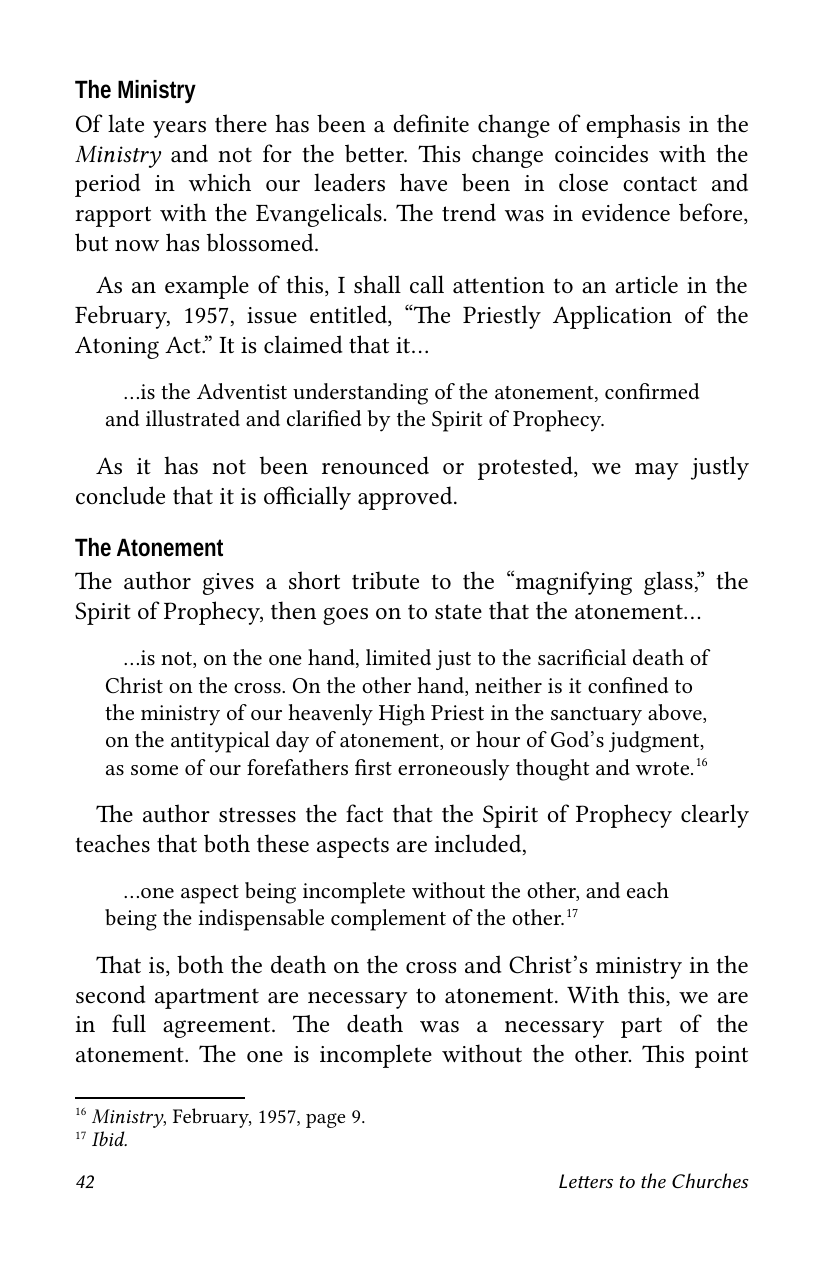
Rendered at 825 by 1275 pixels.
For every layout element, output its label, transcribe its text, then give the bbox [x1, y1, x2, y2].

text Ibid. [75, 1128, 750, 1152]
text ...is the Adventist understanding of the atonement, confirmed and illustrated and clarified by the Spirit of Prophecy. [105, 379, 720, 432]
subtitle The Atonement [75, 533, 750, 561]
text Ministry, February, 1957, page 9. [75, 1104, 750, 1128]
text As it has not been renounced or protested, we may justly conclude that it is officially approved. [75, 452, 750, 510]
subtitle The Ministry [75, 75, 750, 104]
text ...one aspect being incomplete without the other, and each being the indispensable complement of the other. [105, 878, 720, 931]
text Of late years there has been a definite change of emphasis in the Ministry and not for the better. This change coincides with the period in which our leaders have been in close contact and rapport with the Evangelicals. The trend was in evidence before, but now has blossomed. [75, 110, 750, 258]
text That is, both the death on the cross and Christ’s ministry in the second apartment are necessary to atonement. With this, we are in full agreement. The death was a necessary part of the atonement. The one is incomplete without the other. This point [75, 951, 750, 1069]
text The author gives a short tribute to the “magnifying glass,” the Spirit of Prophecy, then goes on to state that the atonement... [75, 567, 750, 626]
text ...is not, on the one hand, limited just to the sacrificial death of Christ on the cross. On the other hand, neither is it confined to the ministry of our heavenly High Priest in the sanctuary above, on the antitypical day of atonement, or hour of God’s judgment, as some of our forefathers first erroneously thought and wrote. [105, 645, 720, 781]
text As an example of this, I shall call attention to an article in the February, 1957, issue entitled, “The Priestly Application of the Atoning Act.” It is claimed that it… [75, 271, 750, 359]
text The author stresses the fact that the Spirit of Prophecy clearly teaches that both these aspects are included, [75, 800, 750, 858]
